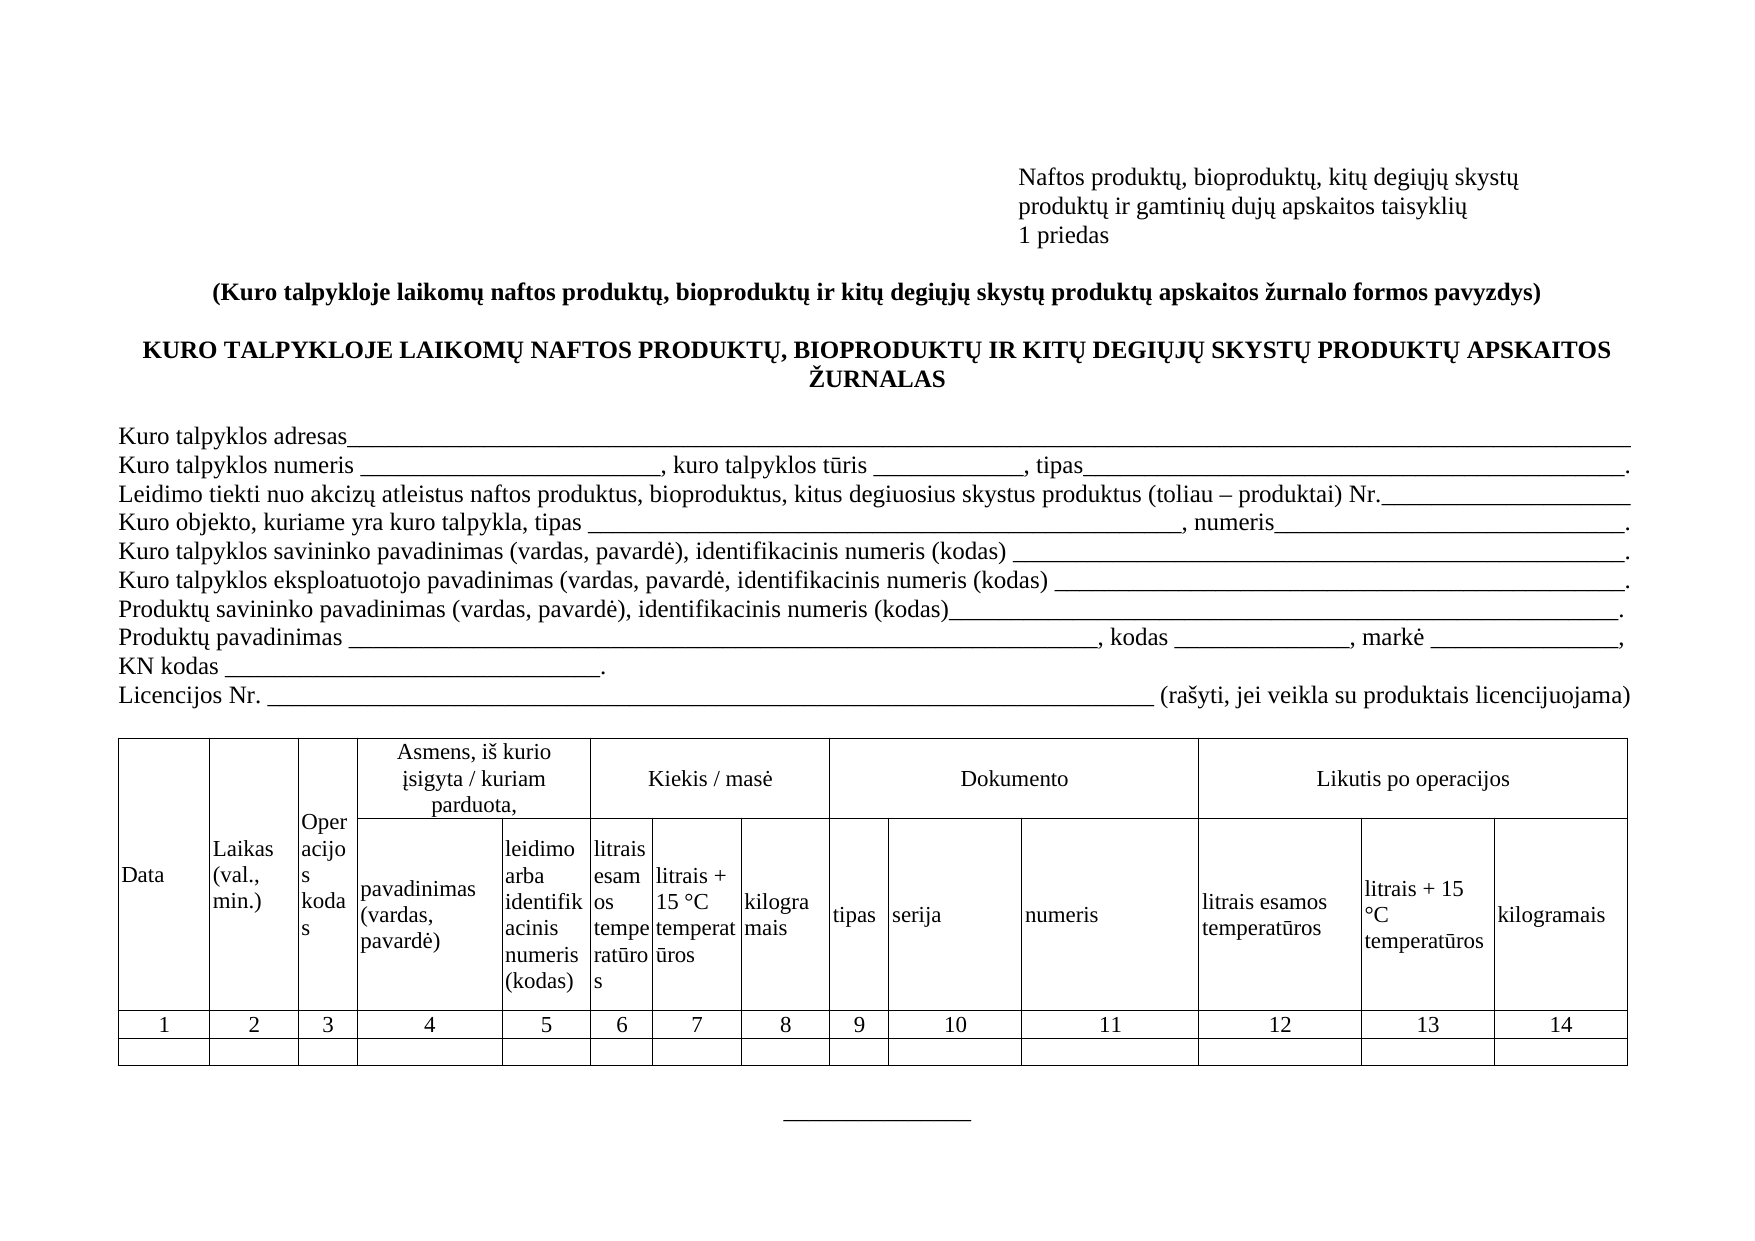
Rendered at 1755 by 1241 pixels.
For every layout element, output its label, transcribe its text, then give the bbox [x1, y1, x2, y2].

table_header Dokumento [830, 739, 1198, 817]
table_header Likutis po operacijos [1199, 739, 1627, 817]
table_cell 1 [119, 1011, 209, 1038]
text Kuro talpyklos savininko pavadinimas (vardas, pavardė), identifikacinis numeris (kodas) . [118, 536, 1636, 565]
text Naftos produktų, bioproduktų, kitų degiųjų skystų [1018, 162, 1636, 191]
table_cell 6 [591, 1011, 652, 1038]
table_cell 10 [889, 1011, 1021, 1038]
text Kuro objekto, kuriame yra kuro talpykla, tipas , numeris____________________________. [118, 507, 1636, 536]
table_cell [358, 1039, 502, 1065]
table_header Laikas (val., min.) [210, 739, 298, 1010]
table_cell 8 [742, 1011, 829, 1038]
table_cell [503, 1039, 590, 1065]
text Licencijos Nr. (rašyti, jei veikla su produktais licencijuojama) [118, 680, 1636, 709]
table_cell [1495, 1039, 1627, 1065]
table_cell 4 [358, 1011, 502, 1038]
table_cell [119, 1039, 209, 1065]
table_cell [210, 1039, 298, 1065]
table_cell 11 [1022, 1011, 1198, 1038]
table_cell [1199, 1039, 1361, 1065]
table_cell litrais esamos temperatūros [1199, 819, 1361, 1010]
table_cell 13 [1362, 1011, 1494, 1038]
table_header Operacijos kodas [299, 739, 357, 1010]
table_header Asmens, iš kurio įsigyta / kuriam parduota, [358, 739, 590, 817]
text Kuro talpyklos eksploatuotojo pavadinimas (vardas, pavardė, identifikacinis numeris (kodas) . [118, 565, 1636, 594]
text Leidimo tiekti nuo akcizų atleistus naftos produktus, bioproduktus, kitus degiuosius skystus produktus (toliau – produktai) Nr. [118, 479, 1636, 507]
subtitle KURO TALPYKLOJE LAIKOMŲ NAFTOS PRODUKTŲ, BIOPRODUKTŲ IR KITŲ DEGIŲJŲ SKYSTŲ PRODUKTŲ APSKAITOS ŽURNALAS [118, 335, 1636, 392]
text Produktų pavadinimas , kodas ______________, markė _______________, KN kodas ______________________________. [118, 622, 1636, 680]
text _______________ [118, 1095, 1636, 1124]
text produktų ir gamtinių dujų apskaitos taisyklių [1018, 191, 1636, 220]
table_cell [299, 1039, 357, 1065]
table_header Data [119, 739, 209, 1010]
table_cell 14 [1495, 1011, 1627, 1038]
table_cell tipas [830, 819, 888, 1010]
table_cell [889, 1039, 1021, 1065]
table_cell 5 [503, 1011, 590, 1038]
table_cell pavadinimas (vardas, pavardė) [358, 819, 502, 1010]
table_cell litrais esamos temperatūros [591, 819, 652, 1010]
table_cell 3 [299, 1011, 357, 1038]
table_cell leidimo arba identifikacinis numeris (kodas) [503, 819, 590, 1010]
table_cell [591, 1039, 652, 1065]
text (Kuro talpykloje laikomų naftos produktų, bioproduktų ir kitų degiųjų skystų produktų apskaitos žurnalo formos pavyzdys) [118, 277, 1636, 306]
table_cell 7 [653, 1011, 741, 1038]
table_cell [1022, 1039, 1198, 1065]
table_header Kiekis / masė [591, 739, 829, 817]
table_cell numeris [1022, 819, 1198, 1010]
table_cell 12 [1199, 1011, 1361, 1038]
text Produktų savininko pavadinimas (vardas, pavardė), identifikacinis numeris (kodas) . [118, 594, 1636, 622]
text Kuro talpyklos adresas [118, 421, 1636, 450]
table_cell litrais + 15 °C temperatūros [1362, 819, 1494, 1010]
table_cell kilogramais [742, 819, 829, 1010]
table_cell [1362, 1039, 1494, 1065]
table_cell litrais + 15 °C temperatūros [653, 819, 741, 1010]
table_cell [742, 1039, 829, 1065]
text Kuro talpyklos numeris ________________________, kuro talpyklos tūris ____________, tipas . [118, 450, 1636, 479]
table_cell 9 [830, 1011, 888, 1038]
table_cell [653, 1039, 741, 1065]
table_cell [830, 1039, 888, 1065]
table_cell serija [889, 819, 1021, 1010]
table_cell 2 [210, 1011, 298, 1038]
table_cell kilogramais [1495, 819, 1627, 1010]
text 1 priedas [1018, 220, 1636, 249]
